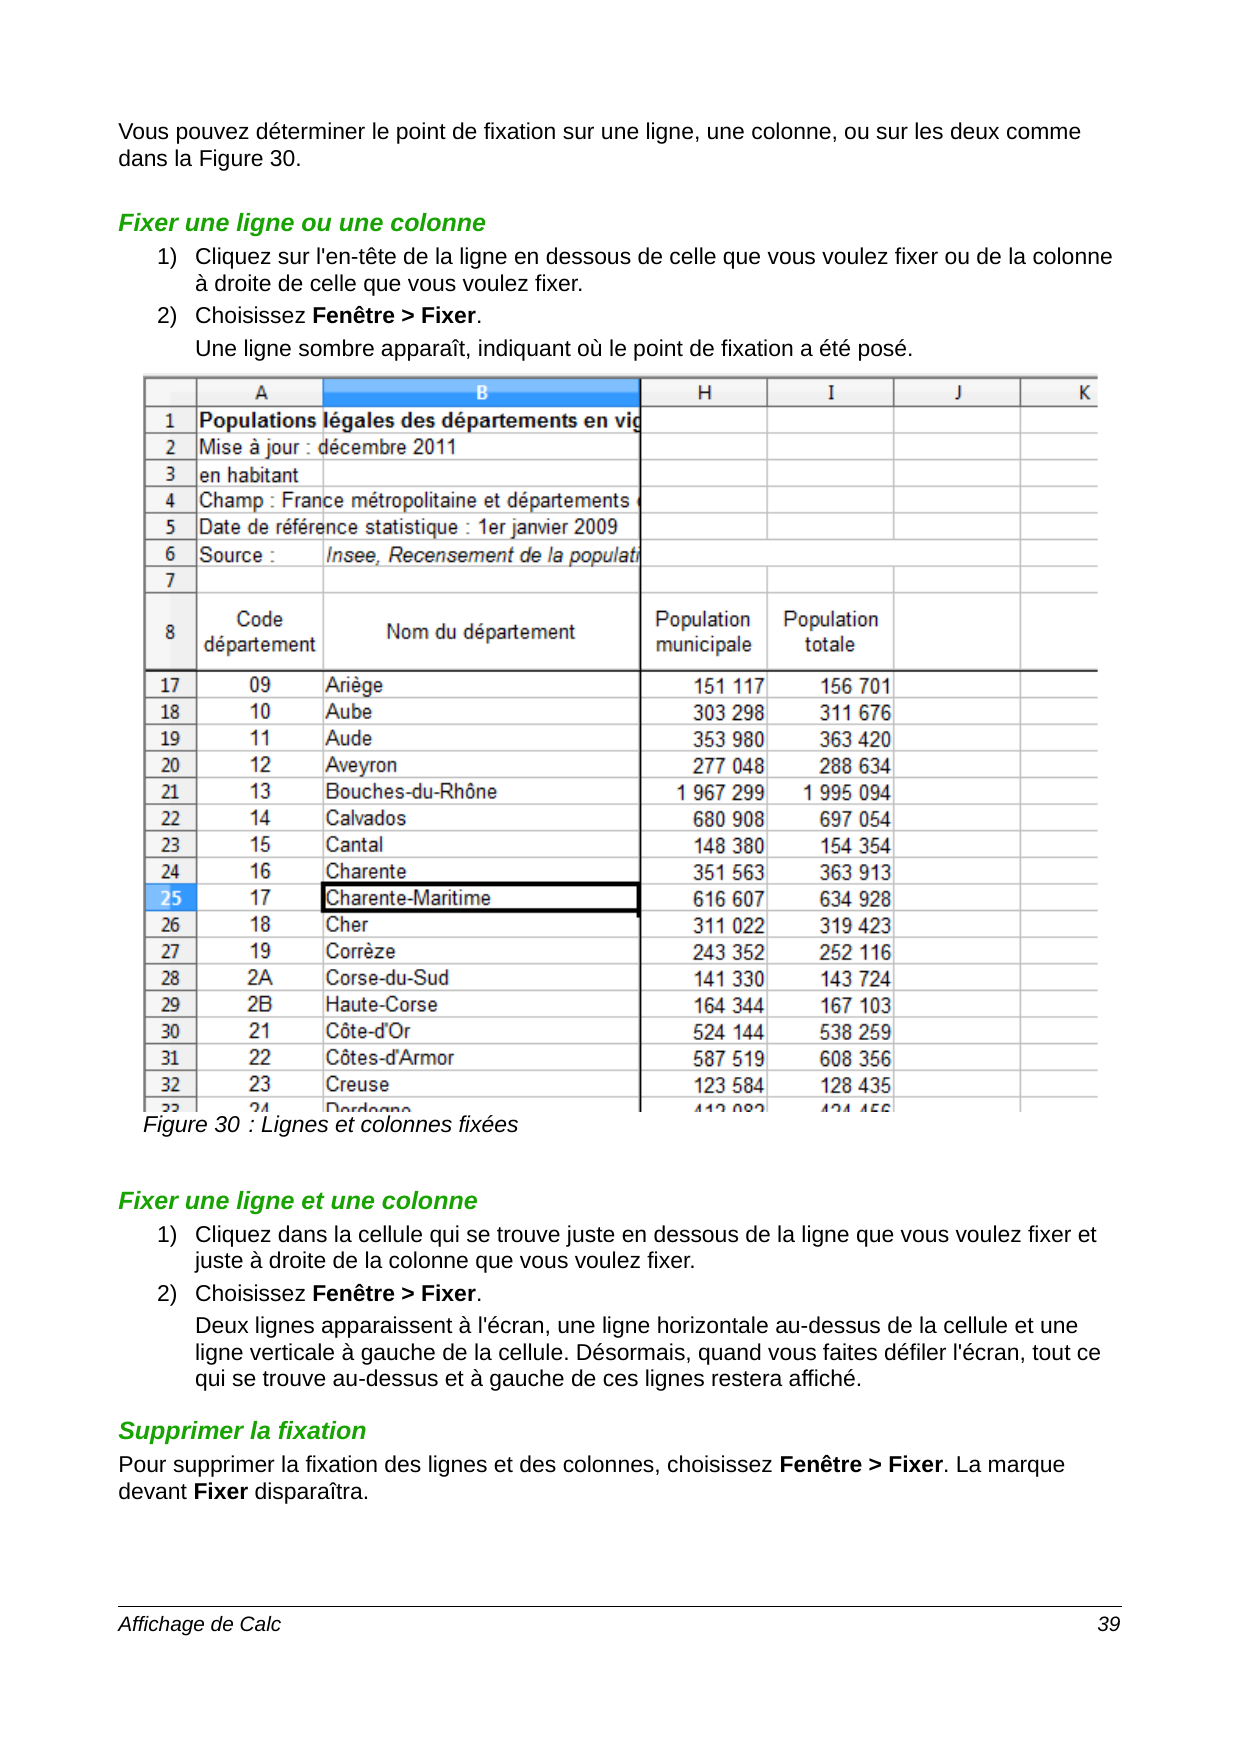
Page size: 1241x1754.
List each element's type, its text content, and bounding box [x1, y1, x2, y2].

subtitle Supprimer la fixation [118, 1416, 1122, 1445]
subtitle Fixer une ligne ou une colonne [118, 208, 1122, 237]
text Figure 30 : Lignes et colonnes fixées [143, 1112, 1097, 1138]
list Choisissez Fenêtre > Fixer. [177, 302, 1122, 329]
subtitle Fixer une ligne et une colonne [118, 1186, 1122, 1214]
list Deux lignes apparaissent à l'écran, une ligne horizontale au-dessus de la cellule et une ligne verticale à gauche de la cellule. Désormais, quand vous faites défiler l'écran, tout ce qui se trouve au-dessus et à gauche de ces lignes restera affiché. [195, 1312, 1122, 1391]
text Pour supprimer la fixation des lignes et des colonnes, choisissez Fenêtre > Fixer. La marque devant Fixer disparaîtra. [118, 1451, 1122, 1504]
text Vous pouvez déterminer le point de fixation sur une ligne, une colonne, ou sur les deux comme dans la Figure 30. [118, 118, 1122, 171]
list Cliquez dans la cellule qui se trouve juste en dessous de la ligne que vous voulez fixer et juste à droite de la colonne que vous voulez fixer. [177, 1221, 1122, 1273]
list Cliquez sur l'en-tête de la ligne en dessous de celle que vous voulez fixer ou de la colonne à droite de celle que vous voulez fixer. [177, 243, 1122, 296]
list Une ligne sombre apparaît, indiquant où le point de fixation a été posé. [195, 335, 1122, 361]
picture [143, 373, 1098, 1112]
list Choisissez Fenêtre > Fixer. [177, 1279, 1122, 1306]
